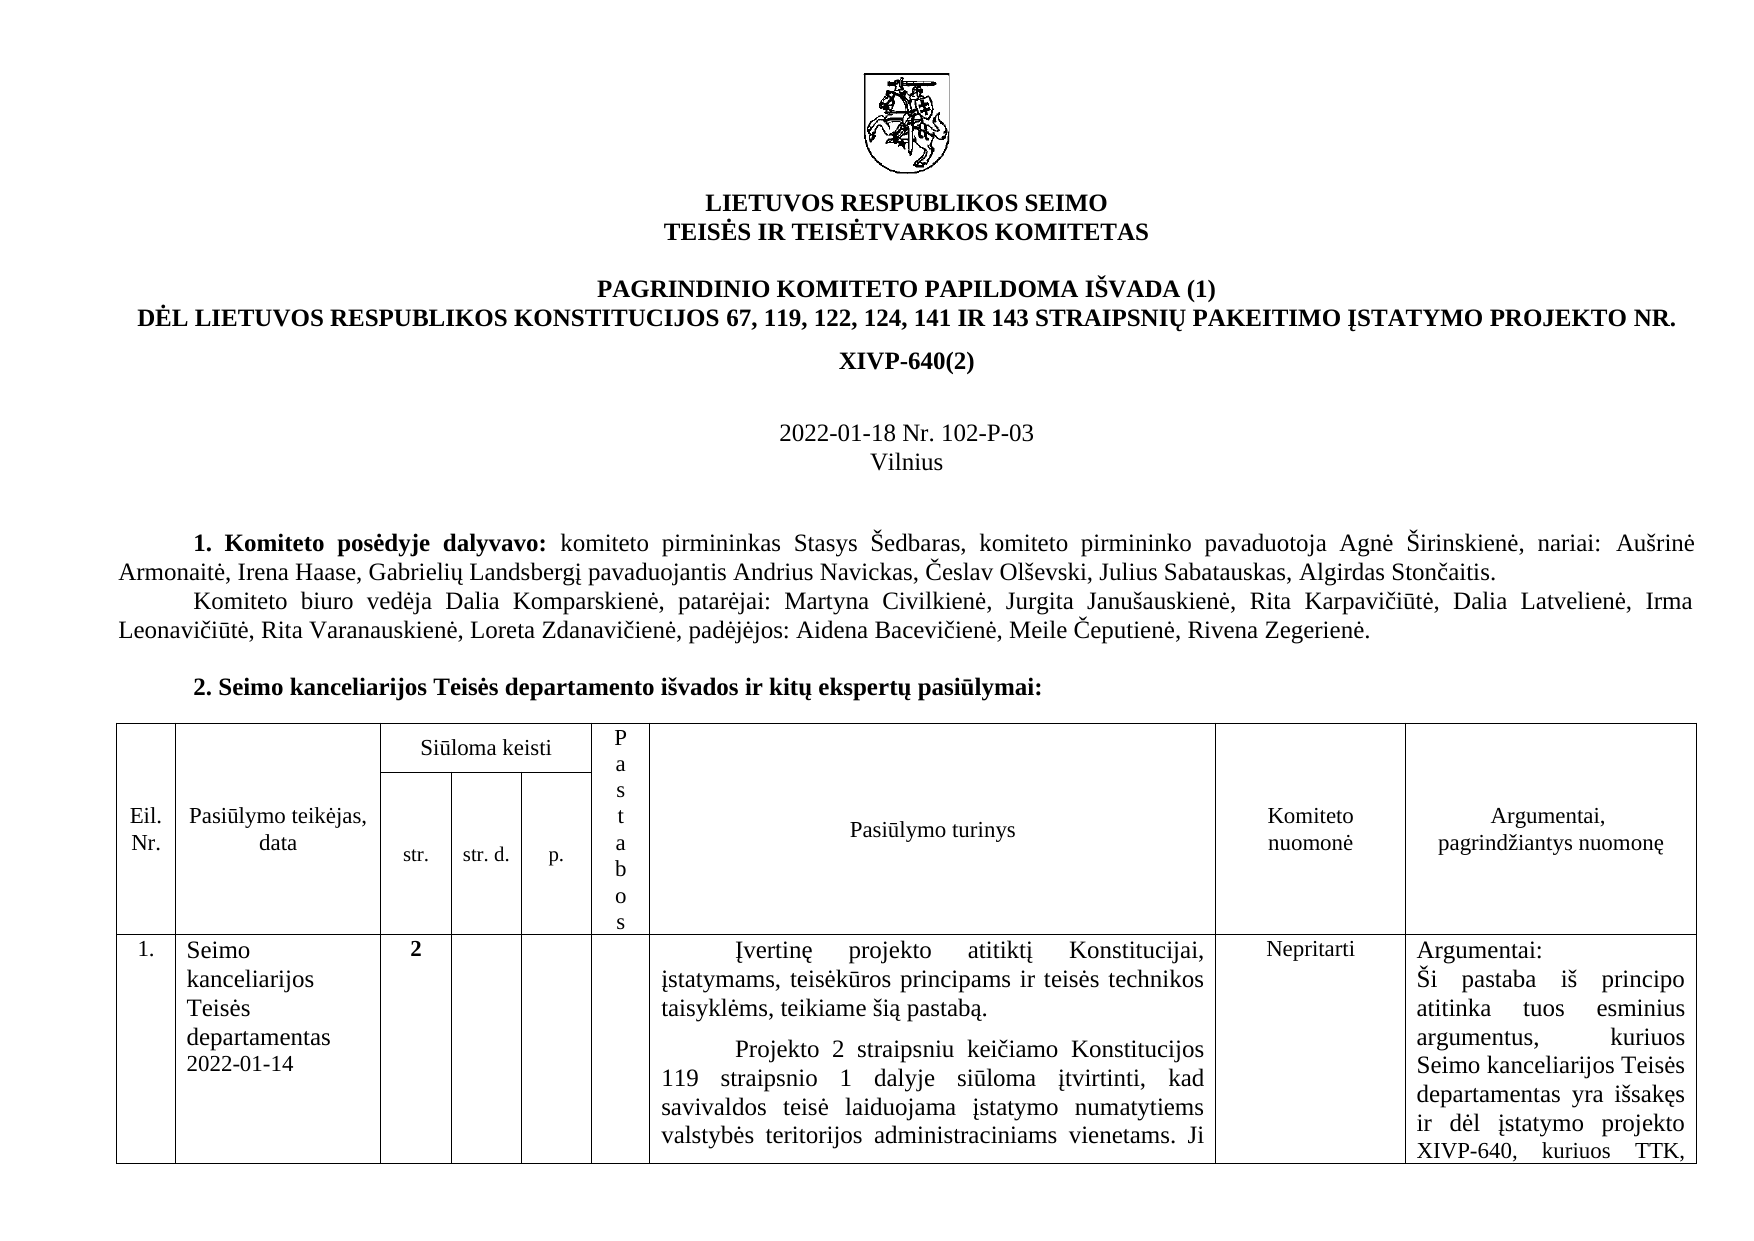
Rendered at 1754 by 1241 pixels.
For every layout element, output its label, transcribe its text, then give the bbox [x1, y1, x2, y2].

text LIETUVOS RESPUBLIKOS SEIMO [118, 188, 1695, 217]
text Vilnius [118, 447, 1695, 476]
table_cell Įvertinę projekto atitiktį Konstitucijai, įstatymams, teisėkūros principams ir teisės technikos taisyklėms, teikiame šią pastabą. Projekto 2 straipsniu keičiamo Konstitucijos 119 straipsnio 1 dalyje siūloma įtvirtinti, kad savivaldos teisė laiduojama įstatymo numatytiems valstybės teritorijos administraciniams vienetams. Ji [650, 935, 1215, 1163]
table_cell p. [522, 773, 591, 934]
text 1. Komiteto posėdyje dalyvavo: komiteto pirmininkas Stasys Šedbaras, komiteto pirmininko pavaduotoja Agnė Širinskienė, nariai: Aušrinė Armonaitė, Irena Haase, Gabrielių Landsbergį pavaduojantis Andrius Navickas, Česlav Olševski, Julius Sabatauskas, Algirdas Stončaitis. [118, 528, 1695, 586]
table_cell [452, 935, 521, 1163]
table_cell str. d. [452, 773, 521, 934]
text TEISĖS IR TEISĖTVARKOS KOMITETAS [118, 217, 1695, 246]
table_cell Seimo kanceliarijos Teisės departamentas 2022-01-14 [176, 935, 380, 1163]
text DĖL LIETUVOS RESPUBLIKOS KONSTITUCIJOS 67, 119, 122, 124, 141 IR 143 STRAIPSNIŲ PAKEITIMO ĮSTATYMO PROJEKTO NR. XIVP-640(2) [118, 303, 1695, 375]
subtitle PAGRINDINIO KOMITETO PAPILDOMA IŠVADA (1) [118, 274, 1695, 303]
table_header Pasiūlymo teikėjas, data [176, 724, 380, 934]
table_cell str. [381, 773, 451, 934]
text Komiteto biuro vedėja Dalia Komparskienė, patarėjai: Martyna Civilkienė, Jurgita Janušauskienė, Rita Karpavičiūtė, Dalia Latvelienė, Irma Leonavičiūtė, Rita Varanauskienė, Loreta Zdanavičienė, padėjėjos: Aidena Bacevičienė, Meile Čeputienė, Rivena Zegerienė. [118, 586, 1695, 643]
subtitle 2. Seimo kanceliarijos Teisės departamento išvados ir kitų ekspertų pasiūlymai: [118, 672, 1695, 701]
table_cell [592, 935, 649, 1163]
table_cell 1. [117, 935, 175, 1163]
table_cell Nepritarti [1216, 935, 1405, 1163]
table_header Pastabos [592, 724, 649, 934]
table_header Siūloma keisti [381, 724, 591, 772]
text 2022-01-18 Nr. 102-P-03 [118, 418, 1695, 447]
table_cell 2 [381, 935, 451, 1163]
table_cell Argumentai: Ši pastaba iš principo atitinka tuos esminius argumentus, kuriuos Seimo kanceliarijos Teisės departamentas yra išsakęs ir dėl įstatymo projekto XIVP-640, kuriuos TTK, [1406, 935, 1696, 1163]
table_header Argumentai, pagrindžiantys nuomonę [1406, 724, 1696, 934]
table_cell [522, 935, 591, 1163]
table_header Eil. Nr. [117, 724, 175, 934]
table_header Komiteto nuomonė [1216, 724, 1405, 934]
table_header Pasiūlymo turinys [650, 724, 1215, 934]
